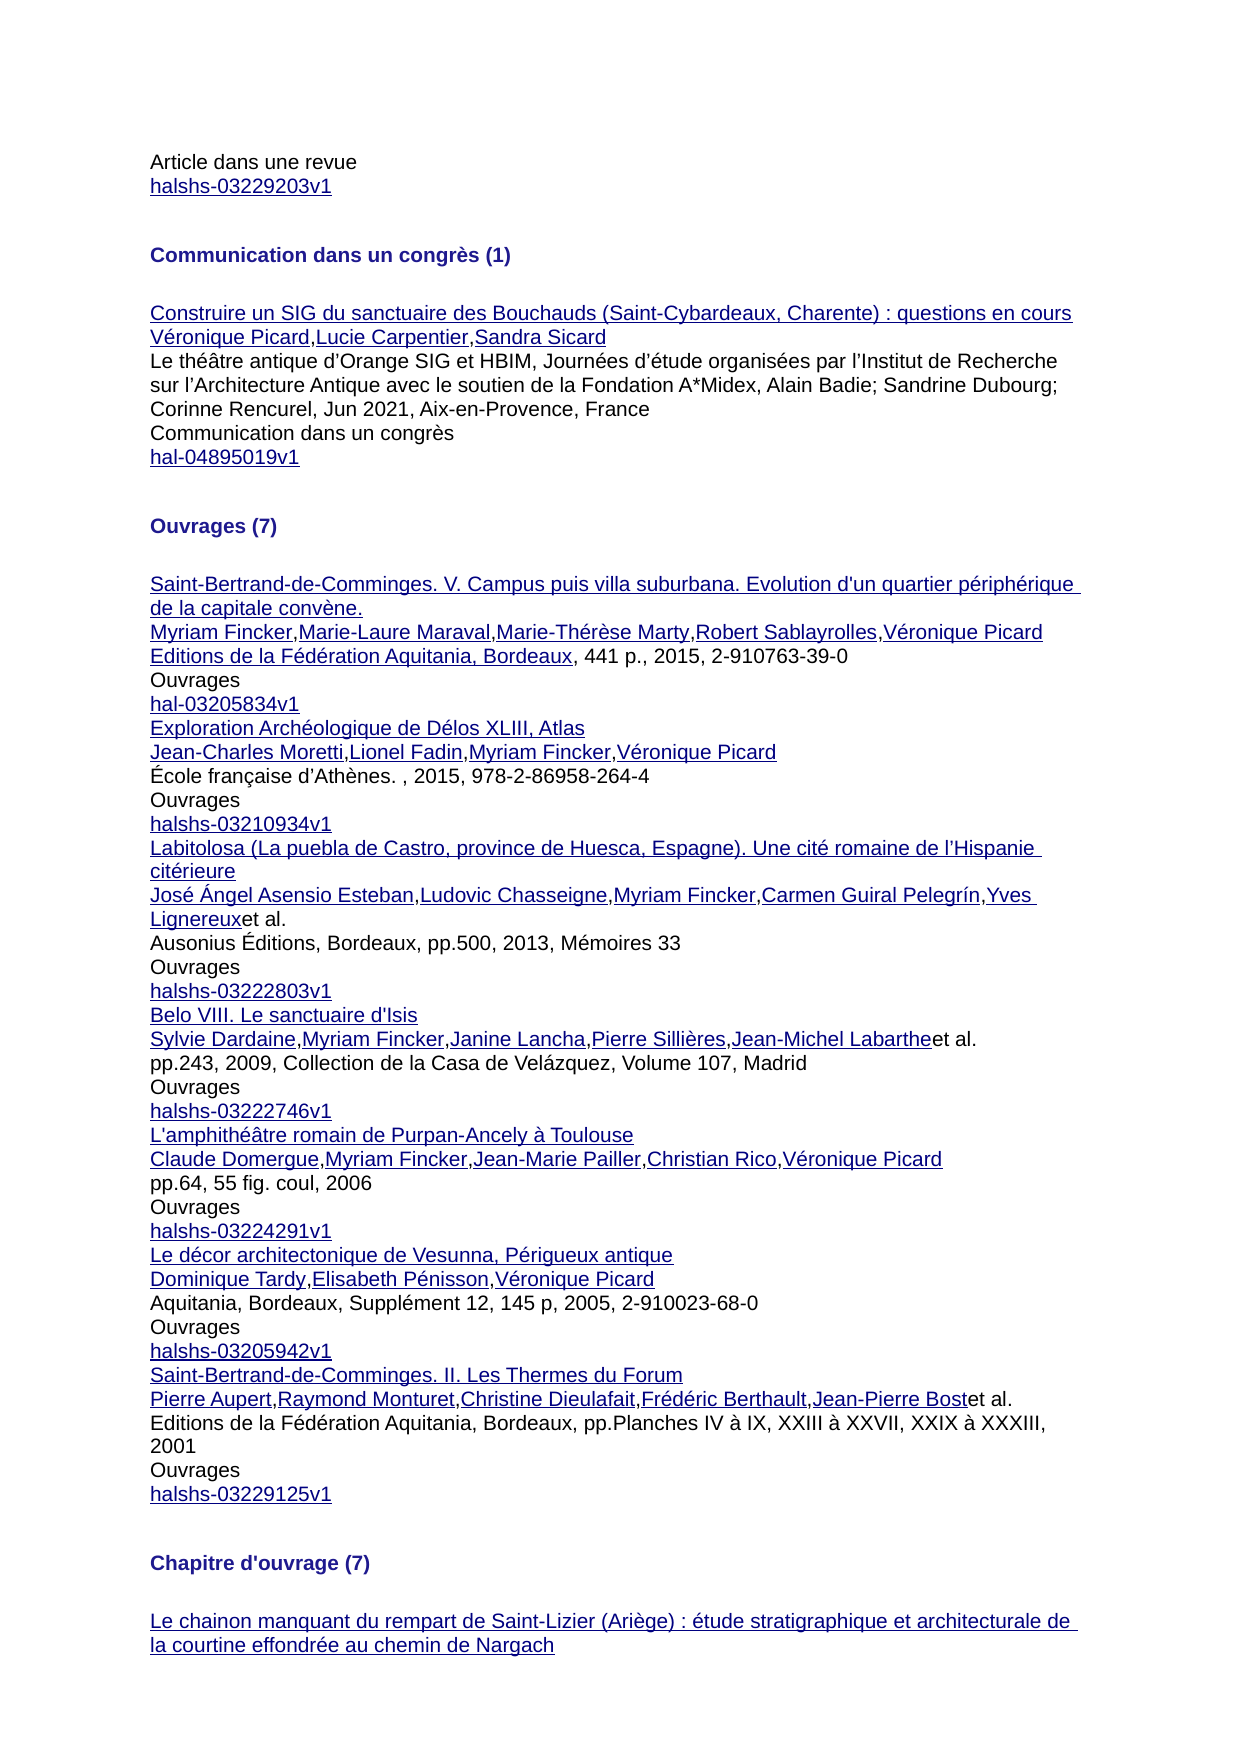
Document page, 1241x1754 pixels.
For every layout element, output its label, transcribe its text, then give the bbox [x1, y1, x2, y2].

table_header Saint-Bertrand-de-Comminges. V. Campus puis villa suburbana. Evolution d'un quartier périphérique de la capitale convène. Myriam Fincker,Marie-Laure Maraval,Marie-Thérèse Marty,Robert Sablayrolles,Véronique Picard Editions de la Fédération Aquitania, Bordeaux, 441 p., 2015, 2-910763-39-0 Ouvrages hal-03205834v1 [150, 572, 1090, 716]
table_cell Saint-Bertrand-de-Comminges. II. Les Thermes du Forum Pierre Aupert,Raymond Monturet,Christine Dieulafait,Frédéric Berthault,Jean-Pierre Bostet al. Editions de la Fédération Aquitania, Bordeaux, pp.Planches IV à IX, XXIII à XXVII, XXIX à XXXIII, 2001 Ouvrages halshs-03229125v1 [150, 1363, 1090, 1506]
table_header Construire un SIG du sanctuaire des Bouchauds (Saint-Cybardeaux, Charente) : questions en cours Véronique Picard,Lucie Carpentier,Sandra Sicard Le théâtre antique d’Orange SIG et HBIM, Journées d’étude organisées par l’Institut de Recherche sur l’Architecture Antique avec le soutien de la Fondation A*Midex, Alain Badie; Sandrine Dubourg; Corinne Rencurel, Jun 2021, Aix-en-Provence, France Communication dans un congrès hal-04895019v1 [150, 301, 1090, 469]
table_header Le chainon manquant du rempart de Saint-Lizier (Ariège) : étude stratigraphique et architecturale de la courtine effondrée au chemin de Nargach [150, 1609, 1090, 1657]
subtitle Chapitre d'ouvrage (7) [150, 1551, 1090, 1575]
table_cell Exploration Archéologique de Délos XLIII, Atlas Jean-Charles Moretti,Lionel Fadin,Myriam Fincker,Véronique Picard École française d’Athènes. , 2015, 978-2-86958-264-4 Ouvrages halshs-03210934v1 [150, 716, 1090, 835]
table_cell Labitolosa (La puebla de Castro, province de Huesca, Espagne). Une cité romaine de l’Hispanie citérieure José Ángel Asensio Esteban,Ludovic Chasseigne,Myriam Fincker,Carmen Guiral Pelegrín,Yves Lignereuxet al. Ausonius Éditions, Bordeaux, pp.500, 2013, Mémoires 33 Ouvrages halshs-03222803v1 [150, 835, 1090, 1003]
table_cell L'amphithéâtre romain de Purpan-Ancely à Toulouse Claude Domergue,Myriam Fincker,Jean-Marie Pailler,Christian Rico,Véronique Picard pp.64, 55 fig. coul, 2006 Ouvrages halshs-03224291v1 [150, 1123, 1090, 1243]
table_cell Belo VIII. Le sanctuaire d'Isis Sylvie Dardaine,Myriam Fincker,Janine Lancha,Pierre Sillières,Jean-Michel Labartheet al. pp.243, 2009, Collection de la Casa de Velázquez, Volume 107, Madrid Ouvrages halshs-03222746v1 [150, 1003, 1090, 1123]
table_cell Le décor architectonique de Vesunna, Périgueux antique Dominique Tardy,Elisabeth Pénisson,Véronique Picard Aquitania, Bordeaux, Supplément 12, 145 p, 2005, 2-910023-68-0 Ouvrages halshs-03205942v1 [150, 1243, 1090, 1362]
table_cell Article dans une revue halshs-03229203v1 [150, 150, 1090, 198]
subtitle Communication dans un congrès (1) [150, 243, 1090, 267]
subtitle Ouvrages (7) [150, 513, 1090, 537]
